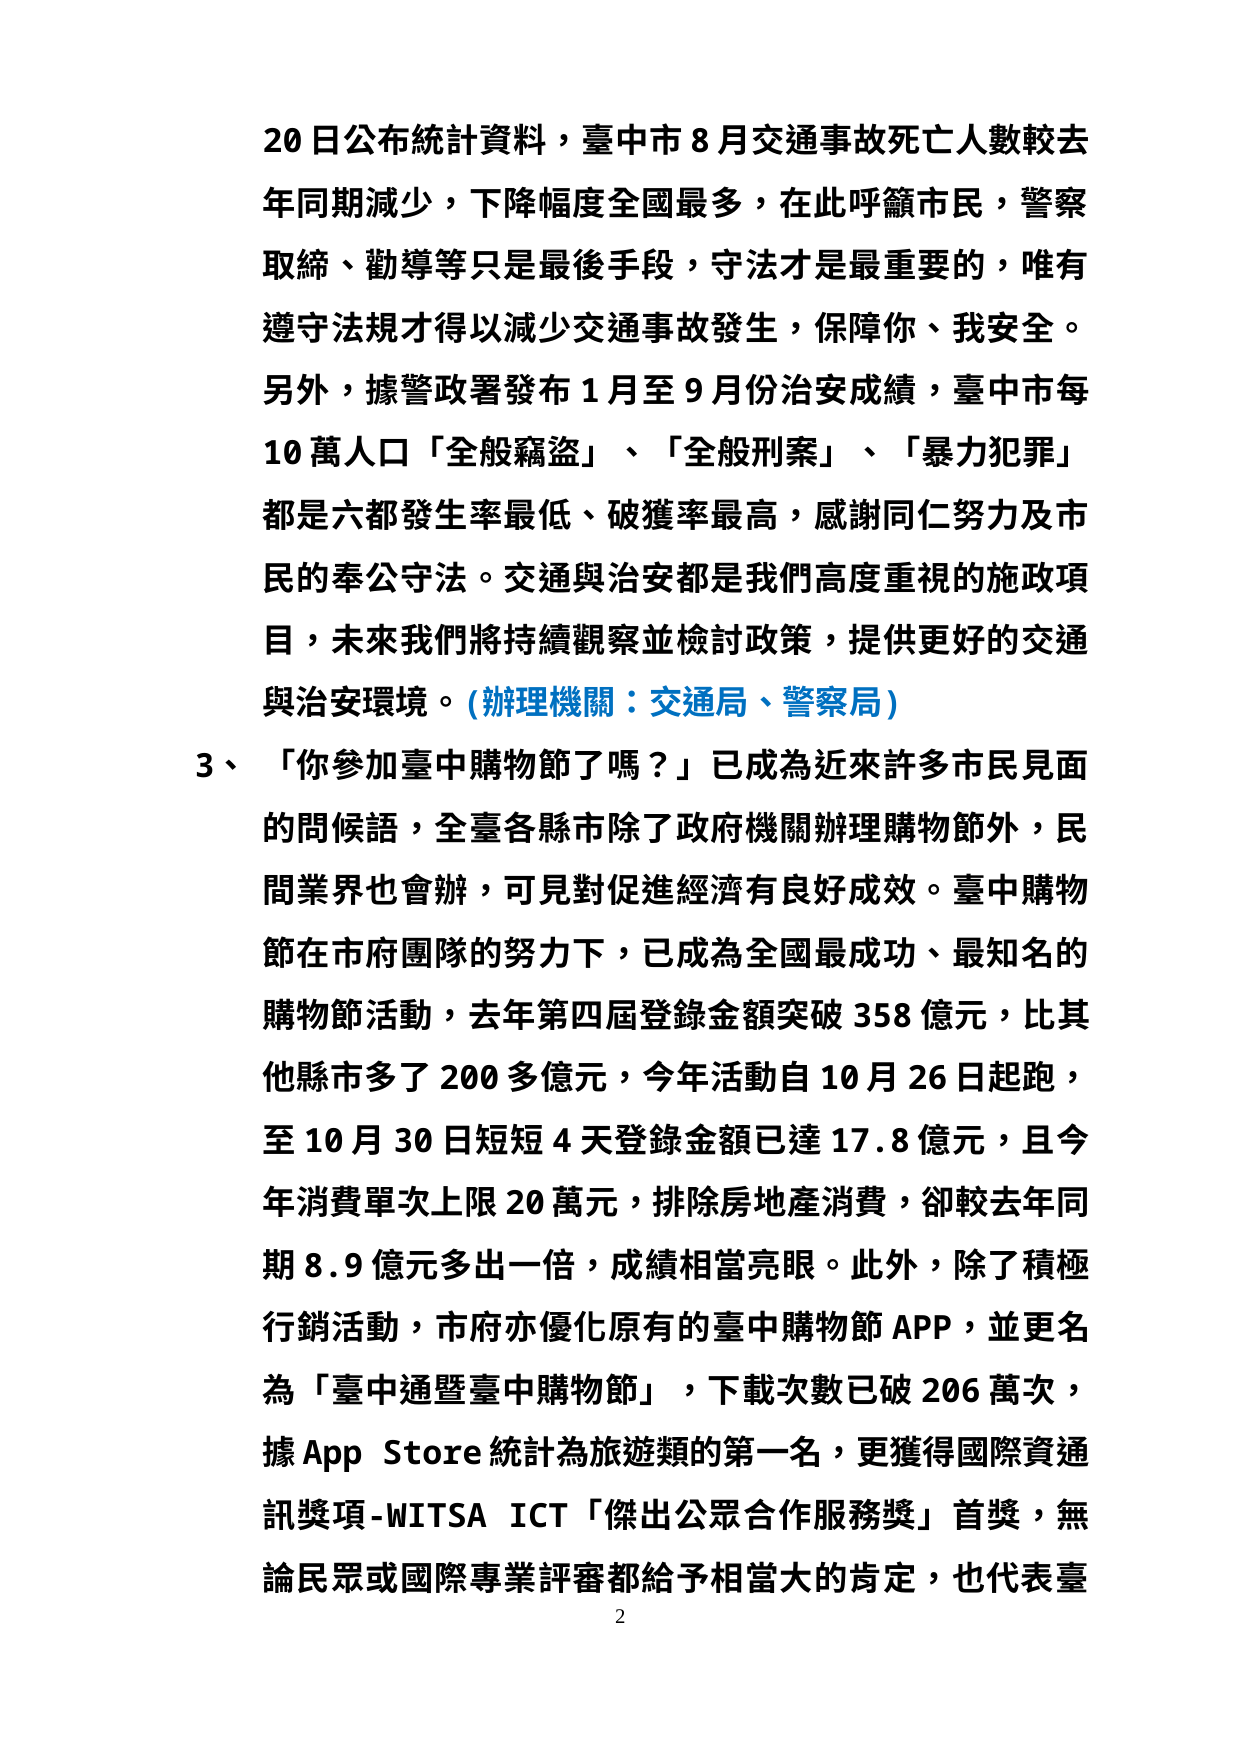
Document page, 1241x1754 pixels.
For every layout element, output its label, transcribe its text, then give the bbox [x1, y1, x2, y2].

list 「你參加臺中購物節了嗎？」已成為近來許多市民見面的問候語，全臺各縣市除了政府機關辦理購物節外，民間業界也會辦，可見對促進經濟有良好成效。臺中購物節在市府團隊的努力下，已成為全國最成功、最知名的購物節活動，去年第四屆登錄金額突破358億元，比其他縣市多了200多億元，今年活動自10月26日起跑，至10月30日短短4天登錄金額已達17.8億元，且今年消費單次上限20萬元，排除房地產消費，卻較去年同期8.9億元多出一倍，成績相當亮眼。此外，除了積極行銷活動，市府亦優化原有的臺中購物節APP，並更名為「臺中通暨臺中購物節」，下載次數已破206萬次，據App Store統計為旅遊類的第一名，更獲得國際資通訊獎項-WITSA ICT「傑出公眾合作服務獎」首獎，無論民眾或國際專業評審都給予相當大的肯定，也代表臺中的智慧治理已經成功讓民眾將智慧化落實在生活當中，是名符其實的智慧城市。(辦理機關：本府各機關) [194, 721, 1090, 1596]
list 20日公布統計資料，臺中市8月交通事故死亡人數較去年同期減少，下降幅度全國最多，在此呼籲市民，警察取締、勸導等只是最後手段，守法才是最重要的，唯有遵守法規才得以減少交通事故發生，保障你、我安全。另外，據警政署發布1月至9月份治安成績，臺中市每10萬人口「全般竊盜」、「全般刑案」、「暴力犯罪」都是六都發生率最低、破獲率最高，感謝同仁努力及市民的奉公守法。交通與治安都是我們高度重視的施政項目，未來我們將持續觀察並檢討政策，提供更好的交通與治安環境。(辦理機關：交通局、警察局) [194, 96, 1090, 721]
